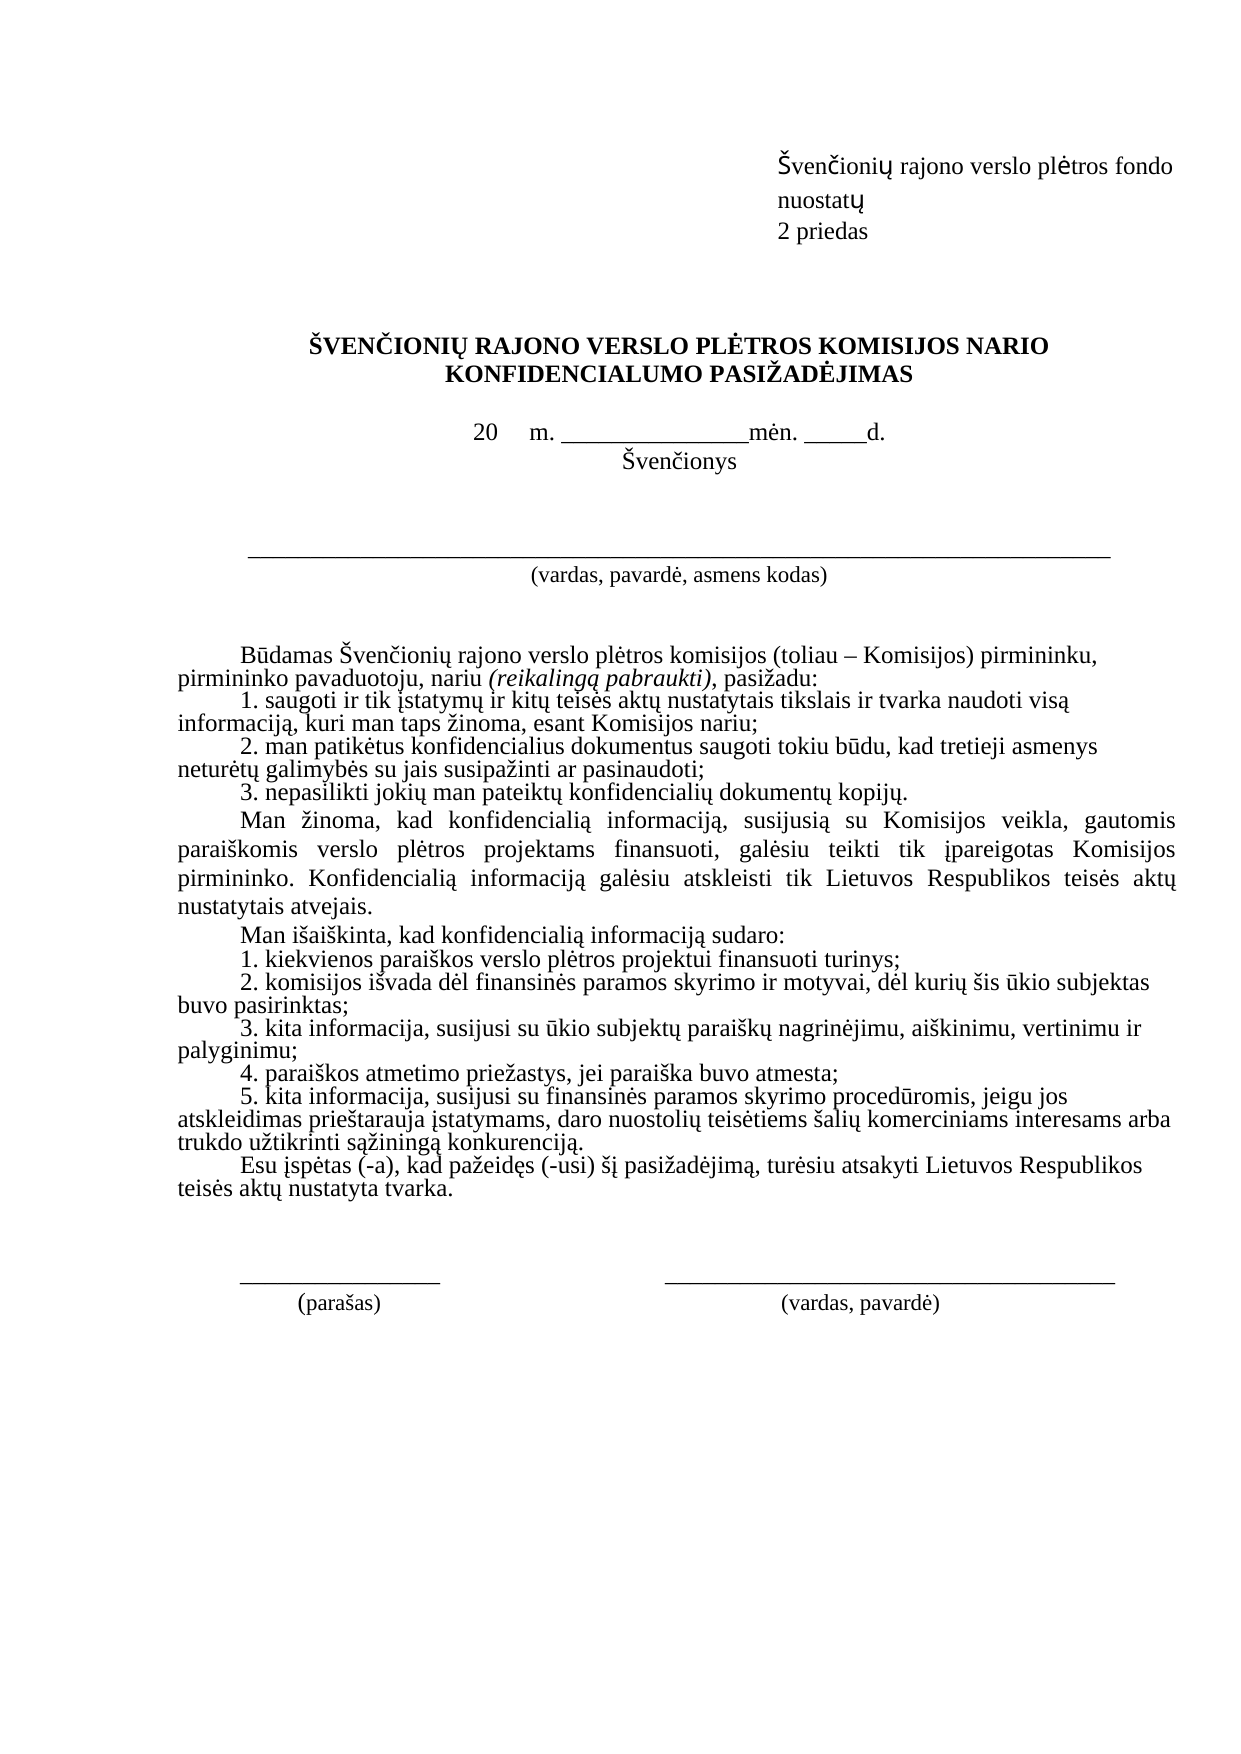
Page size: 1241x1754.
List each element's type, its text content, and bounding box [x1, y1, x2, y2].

text Švenčionys [177, 446, 1181, 474]
text 2 priedas [702, 216, 1181, 244]
text ŠVENČIONIŲ RAJONO VERSLO PLĖTROS KOMISIJOS NARIO [177, 331, 1181, 359]
text Man išaiškinta, kad konfidencialią informaciją sudaro: [177, 920, 1177, 949]
text (vardas, pavardė, asmens kodas) [177, 561, 1181, 587]
text 1. kiekvienos paraiškos verslo plėtros projektui finansuoti turinys; [177, 949, 1177, 972]
text KONFIDENCIALUMO PASIŽADĖJIMAS [177, 359, 1181, 388]
text 1. saugoti ir tik įstatymų ir kitų teisės aktų nustatytais tikslais ir tvarka naudoti visą informaciją, kuri man taps žinoma, esant Komisijos nariu; [177, 691, 1177, 736]
text 2. komisijos išvada dėl finansinės paramos skyrimo ir motyvai, dėl kurių šis ūkio subjektas buvo pasirinktas; [177, 972, 1177, 1018]
text 4. paraiškos atmetimo priežastys, jei paraiška buvo atmesta; [177, 1063, 1177, 1086]
text 5. kita informacija, susijusi su finansinės paramos skyrimo procedūromis, jeigu jos atskleidimas prieštarauja įstatymams, daro nuostolių teisėtiems šalių komerciniams interesams arba trukdo užtikrinti sąžiningą konkurenciją. [177, 1086, 1177, 1155]
text (parašas) (vardas, pavardė) [177, 1287, 1177, 1316]
text Būdamas Švenčionių rajono verslo plėtros komisijos (toliau – Komisijos) pirmininku, pirmininko pavaduotoju, nariu (reikalingą pabraukti), pasižadu: [177, 645, 1177, 691]
text _____________________________________________________________________ [177, 532, 1181, 561]
text ________________ ____________________________________ [177, 1258, 1177, 1287]
text 2. man patikėtus konfidencialius dokumentus saugoti tokiu būdu, kad tretieji asmenys neturėtų galimybės su jais susipažinti ar pasinaudoti; [177, 736, 1177, 782]
text 3. nepasilikti jokių man pateiktų konfidencialių dokumentų kopijų. [177, 782, 1177, 805]
text Švenčionių rajono verslo plėtros fondo nuostatų [777, 148, 1181, 216]
text 20 m. _______________mėn. _____d. [177, 417, 1181, 446]
text Esu įspėtas (-a), kad pažeidęs (-usi) šį pasižadėjimą, turėsiu atsakyti Lietuvos Respublikos teisės aktų nustatyta tvarka. [177, 1155, 1177, 1201]
text 3. kita informacija, susijusi su ūkio subjektų paraiškų nagrinėjimu, aiškinimu, vertinimu ir palyginimu; [177, 1018, 1177, 1063]
text Man žinoma, kad konfidencialią informaciją, susijusią su Komisijos veikla, gautomis paraiškomis verslo plėtros projektams finansuoti, galėsiu teikti tik įpareigotas Komisijos pirmininko. Konfidencialią informaciją galėsiu atskleisti tik Lietuvos Respublikos teisės aktų nustatytais atvejais. [177, 805, 1177, 920]
